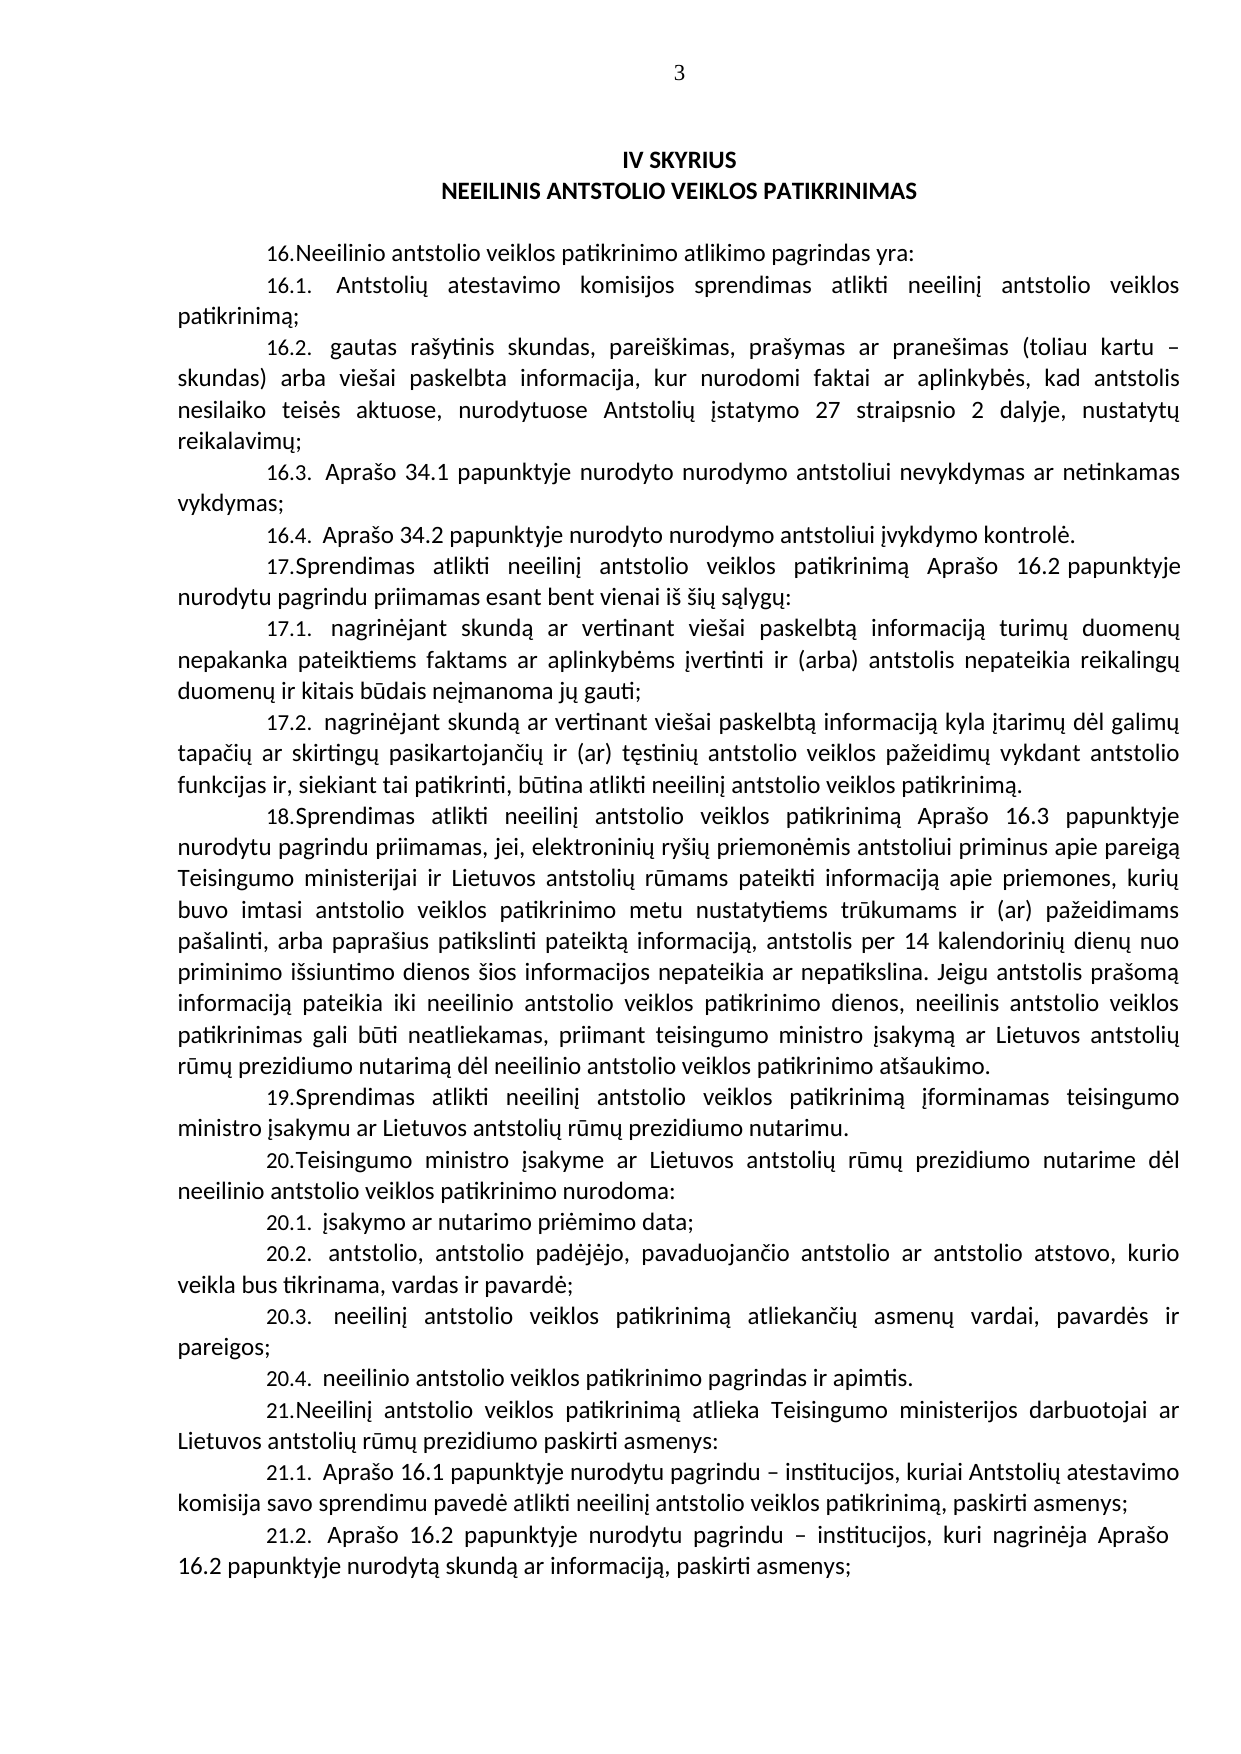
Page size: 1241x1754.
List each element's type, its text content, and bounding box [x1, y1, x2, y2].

text 19. Sprendimas atlikti neeilinį antstolio veiklos patikrinimą įforminamas teisingumo ministro įsakymu ar Lietuvos antstolių rūmų prezidiumo nutarimu. [177, 1081, 1181, 1143]
text 16. Neeilinio antstolio veiklos patikrinimo atlikimo pagrindas yra: [177, 237, 1181, 268]
text 20. Teisingumo ministro įsakyme ar Lietuvos antstolių rūmų prezidiumo nutarime dėl neeilinio antstolio veiklos patikrinimo nurodoma: [177, 1143, 1181, 1206]
text 16.4. Aprašo 34.2 papunktyje nurodyto nurodymo antstoliui įvykdymo kontrolė. [177, 518, 1181, 549]
text 20.4. neeilinio antstolio veiklos patikrinimo pagrindas ir apimtis. [177, 1362, 1181, 1393]
text NEEILINIS ANTSTOLIO VEIKLOS PATIKRINIMAS [177, 174, 1181, 206]
text 18. Sprendimas atlikti neeilinį antstolio veiklos patikrinimą Aprašo 16.3 papunktyje nurodytu pagrindu priimamas, jei, elektroninių ryšių priemonėmis antstoliui priminus apie pareigą Teisingumo ministerijai ir Lietuvos antstolių rūmams pateikti informaciją apie priemones, kurių buvo imtasi antstolio veiklos patikrinimo metu nustatytiems trūkumams ir (ar) pažeidimams pašalinti, arba paprašius patikslinti pateiktą informaciją, antstolis per 14 kalendorinių dienų nuo priminimo išsiuntimo dienos šios informacijos nepateikia ar nepatikslina. Jeigu antstolis prašomą informaciją pateikia iki neeilinio antstolio veiklos patikrinimo dienos, neeilinis antstolio veiklos patikrinimas gali būti neatliekamas, priimant teisingumo ministro įsakymą ar Lietuvos antstolių rūmų prezidiumo nutarimą dėl neeilinio antstolio veiklos patikrinimo atšaukimo. [177, 799, 1181, 1081]
text 21.2. Aprašo 16.2 papunktyje nurodytu pagrindu – institucijos, kuri nagrinėja Aprašo 16.2 papunktyje nurodytą skundą ar informaciją, paskirti asmenys; [177, 1518, 1181, 1581]
text 17.2. nagrinėjant skundą ar vertinant viešai paskelbtą informaciją kyla įtarimų dėl galimų tapačių ar skirtingų pasikartojančių ir (ar) tęstinių antstolio veiklos pažeidimų vykdant antstolio funkcijas ir, siekiant tai patikrinti, būtina atlikti neeilinį antstolio veiklos patikrinimą. [177, 706, 1181, 799]
text 17.1. nagrinėjant skundą ar vertinant viešai paskelbtą informaciją turimų duomenų nepakanka pateiktiems faktams ar aplinkybėms įvertinti ir (arba) antstolis nepateikia reikalingų duomenų ir kitais būdais neįmanoma jų gauti; [177, 612, 1181, 706]
text IV SKYRIUS [177, 143, 1181, 174]
text 20.3. neeilinį antstolio veiklos patikrinimą atliekančių asmenų vardai, pavardės ir pareigos; [177, 1299, 1181, 1362]
text 16.2. gautas rašytinis skundas, pareiškimas, prašymas ar pranešimas (toliau kartu – skundas) arba viešai paskelbta informacija, kur nurodomi faktai ar aplinkybės, kad antstolis nesilaiko teisės aktuose, nurodytuose Antstolių įstatymo 27 straipsnio 2 dalyje, nustatytų reikalavimų; [177, 331, 1181, 456]
text 17. Sprendimas atlikti neeilinį antstolio veiklos patikrinimą Aprašo 16.2 papunktyje nurodytu pagrindu priimamas esant bent vienai iš šių sąlygų: [177, 549, 1181, 612]
text 16.1. Antstolių atestavimo komisijos sprendimas atlikti neeilinį antstolio veiklos patikrinimą; [177, 268, 1181, 331]
text 20.1. įsakymo ar nutarimo priėmimo data; [177, 1206, 1181, 1237]
text 16.3. Aprašo 34.1 papunktyje nurodyto nurodymo antstoliui nevykdymas ar netinkamas vykdymas; [177, 456, 1181, 518]
text 20.2. antstolio, antstolio padėjėjo, pavaduojančio antstolio ar antstolio atstovo, kurio veikla bus tikrinama, vardas ir pavardė; [177, 1237, 1181, 1299]
text 21.1. Aprašo 16.1 papunktyje nurodytu pagrindu – institucijos, kuriai Antstolių atestavimo komisija savo sprendimu pavedė atlikti neeilinį antstolio veiklos patikrinimą, paskirti asmenys; [177, 1456, 1181, 1518]
text 21. Neeilinį antstolio veiklos patikrinimą atlieka Teisingumo ministerijos darbuotojai ar Lietuvos antstolių rūmų prezidiumo paskirti asmenys: [177, 1393, 1181, 1456]
